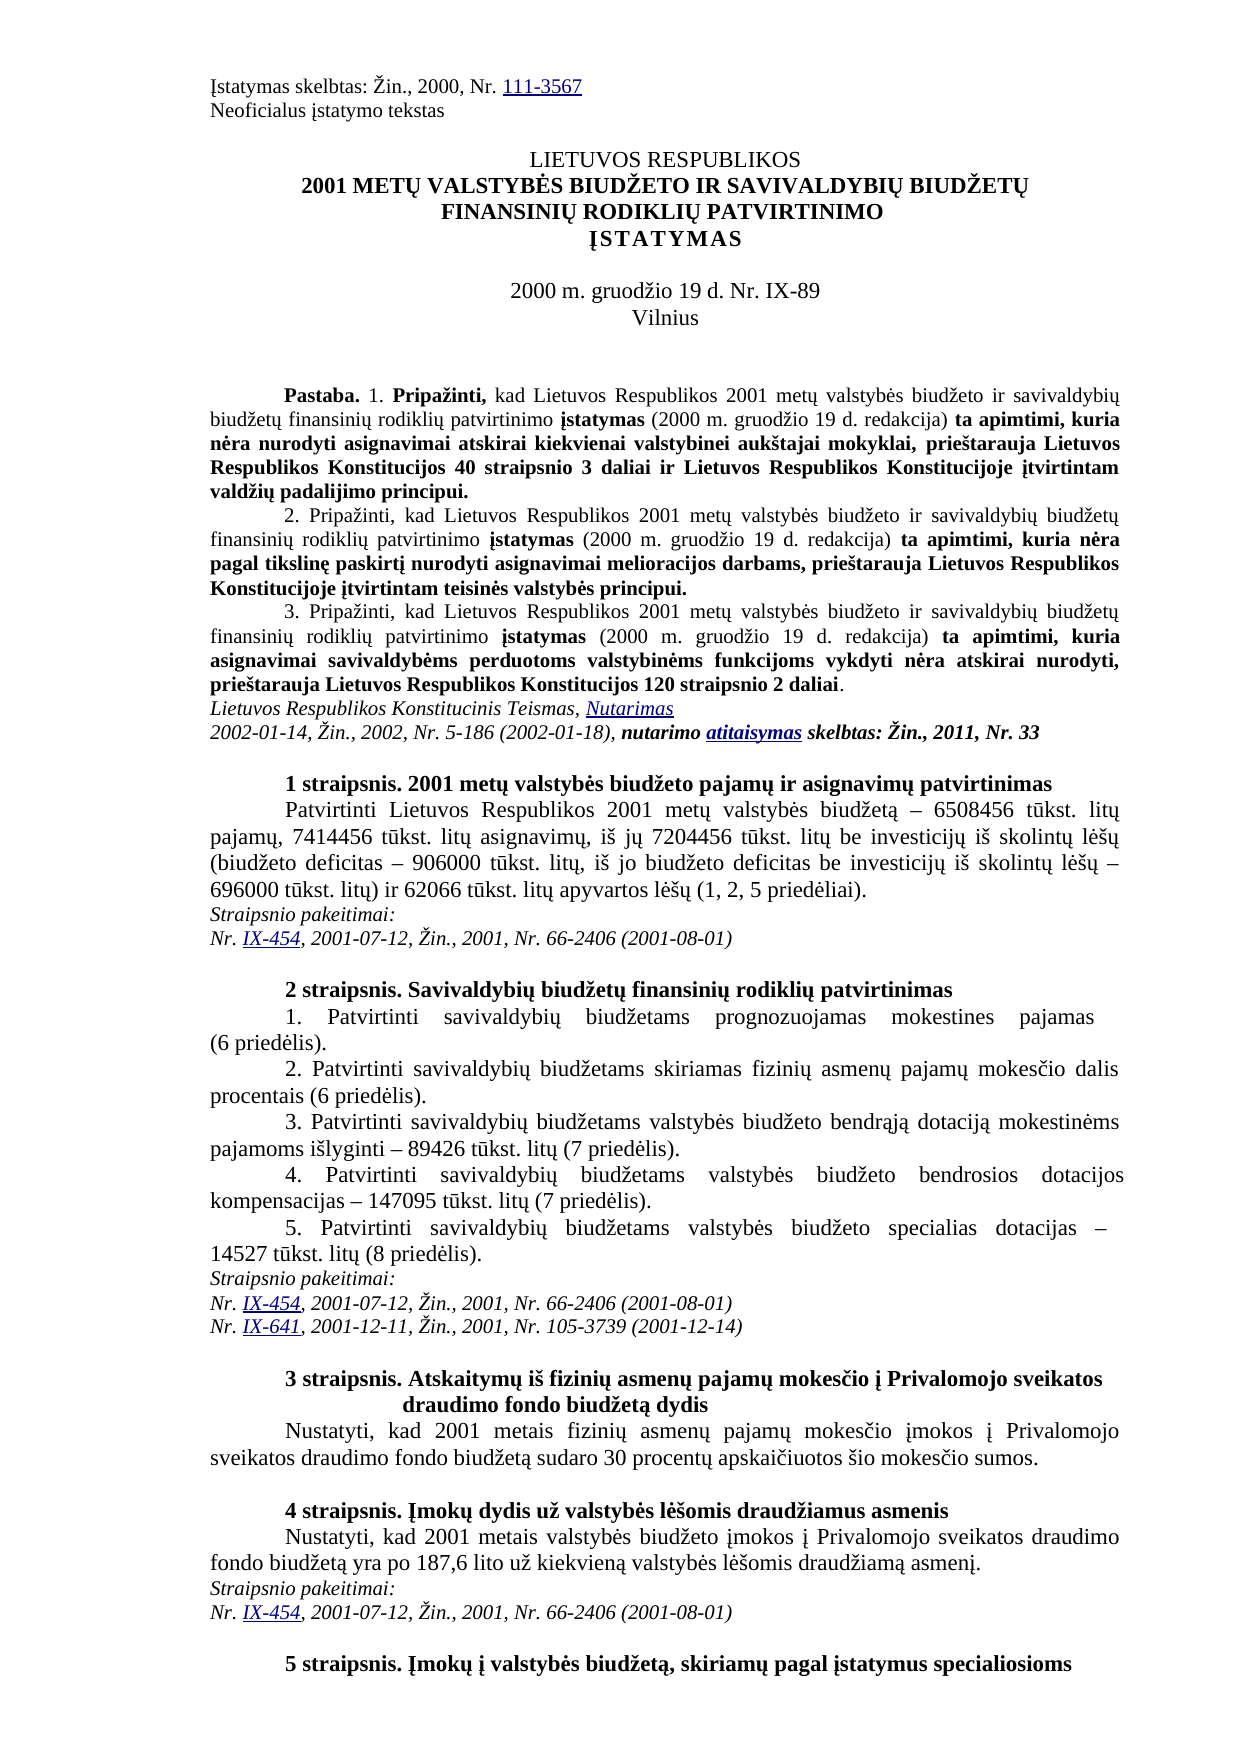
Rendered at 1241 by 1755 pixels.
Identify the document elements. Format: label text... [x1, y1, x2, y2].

text 4 straipsnis. Įmokų dydis už valstybės lėšomis draudžiamus asmenis [210, 1497, 1120, 1523]
text FINANSINIŲ RODIKLIŲ PATVIRTINIMO [210, 198, 1120, 225]
subtitle 3. Patvirtinti savivaldybių biudžetams valstybės biudžeto bendrąją dotaciją mokestinėms pajamoms išlyginti – 89426 tūkst. litų (7 priedėlis). [210, 1108, 1120, 1161]
text 2. Pripažinti, kad Lietuvos Respublikos 2001 metų valstybės biudžeto ir savivaldybių biudžetų finansinių rodiklių patvirtinimo įstatymas (2000 m. gruodžio 19 d. redakcija) ta apimtimi, kuria nėra pagal tikslinę paskirtį nurodyti asignavimai melioracijos darbams, prieštarauja Lietuvos Respublikos Konstitucijoje įtvirtintam teisinės valstybės principui. [210, 503, 1120, 599]
text Nr. IX-454, 2001-07-12, Žin., 2001, Nr. 66-2406 (2001-08-01) [210, 1600, 1120, 1624]
text Įstatymas skelbtas: Žin., 2000, Nr. 111-3567 [210, 73, 1120, 98]
text Straipsnio pakeitimai: [210, 902, 1120, 926]
text Nr. IX-454, 2001-07-12, Žin., 2001, Nr. 66-2406 (2001-08-01) [210, 926, 1120, 950]
text 5 straipsnis. Įmokų į valstybės biudžetą, skiriamų pagal įstatymus specialiosioms [285, 1650, 1120, 1677]
text Pastaba. 1. Pripažinti, kad Lietuvos Respublikos 2001 metų valstybės biudžeto ir savivaldybių biudžetų finansinių rodiklių patvirtinimo įstatymas (2000 m. gruodžio 19 d. redakcija) ta apimtimi, kuria nėra nurodyti asignavimai atskirai kiekvienai valstybinei aukštajai mokyklai, prieštarauja Lietuvos Respublikos Konstitucijos 40 straipsnio 3 daliai ir Lietuvos Respublikos Konstitucijoje įtvirtintam valdžių padalijimo principui. [210, 383, 1120, 503]
text Straipsnio pakeitimai: [210, 1576, 1120, 1600]
text 3. Pripažinti, kad Lietuvos Respublikos 2001 metų valstybės biudžeto ir savivaldybių biudžetų finansinių rodiklių patvirtinimo įstatymas (2000 m. gruodžio 19 d. redakcija) ta apimtimi, kuria asignavimai savivaldybėms perduotoms valstybinėms funkcijoms vykdyti nėra atskirai nurodyti, prieštarauja Lietuvos Respublikos Konstitucijos 120 straipsnio 2 daliai. [210, 599, 1120, 696]
text 2. Patvirtinti savivaldybių biudžetams skiriamas fizinių asmenų pajamų mokesčio dalis procentais (6 priedėlis). [210, 1056, 1120, 1108]
text 2000 m. gruodžio 19 d. Nr. IX-89 Vilnius [210, 277, 1120, 330]
text LIETUVOS RESPUBLIKOS [210, 146, 1120, 172]
text draudimo fondo biudžetą dydis [402, 1391, 1120, 1418]
text 2002-01-14, Žin., 2002, Nr. 5-186 (2002-01-18), nutarimo atitaisymas skelbtas: Žin., 2011, Nr. 33 [210, 720, 1120, 744]
text 1 straipsnis. 2001 metų valstybės biudžeto pajamų ir asignavimų patvirtinimas [285, 770, 1120, 797]
text 3 straipsnis. Atskaitymų iš fizinių asmenų pajamų mokesčio į Privalomojo sveikatos [285, 1365, 1120, 1391]
text Lietuvos Respublikos Konstitucinis Teismas, Nutarimas [210, 696, 1120, 720]
text 2001 METŲ VALSTYBĖS BIUDŽETO IR SAVIVALDYBIŲ BIUDŽETŲ [210, 172, 1120, 198]
text Nr. IX-454, 2001-07-12, Žin., 2001, Nr. 66-2406 (2001-08-01) [210, 1290, 1120, 1314]
text Straipsnio pakeitimai: [210, 1266, 1120, 1290]
text Nustatyti, kad 2001 metais fizinių asmenų pajamų mokesčio įmokos į Privalomojo sveikatos draudimo fondo biudžetą sudaro 30 procentų apskaičiuotos šio mokesčio sumos. [210, 1418, 1120, 1470]
text Nr. IX-641, 2001-12-11, Žin., 2001, Nr. 105-3739 (2001-12-14) [210, 1314, 1155, 1338]
text Patvirtinti Lietuvos Respublikos 2001 metų valstybės biudžetą – 6508456 tūkst. litų pajamų, 7414456 tūkst. litų asignavimų, iš jų 7204456 tūkst. litų be investicijų iš skolintų lėšų (biudžeto deficitas – 906000 tūkst. litų, iš jo biudžeto deficitas be investicijų iš skolintų lėšų – 696000 tūkst. litų) ir 62066 tūkst. litų apyvartos lėšų (1, 2, 5 priedėliai). [210, 797, 1120, 902]
text 5. Patvirtinti savivaldybių biudžetams valstybės biudžeto specialias dotacijas – 14527 tūkst. litų (8 priedėlis). [210, 1214, 1126, 1266]
text ĮSTATYMAS [210, 225, 1120, 251]
text Nustatyti, kad 2001 metais valstybės biudžeto įmokos į Privalomojo sveikatos draudimo fondo biudžetą yra po 187,6 lito už kiekvieną valstybės lėšomis draudžiamą asmenį. [210, 1523, 1120, 1576]
subtitle 2 straipsnis. Savivaldybių biudžetų finansinių rodiklių patvirtinimas [210, 976, 1120, 1003]
subtitle 1. Patvirtinti savivaldybių biudžetams prognozuojamas mokestines pajamas (6 priedėlis). [210, 1003, 1120, 1056]
text Neoficialus įstatymo tekstas [210, 98, 1120, 122]
text 4. Patvirtinti savivaldybių biudžetams valstybės biudžeto bendrosios dotacijos kompensacijas – 147095 tūkst. litų (7 priedėlis). [210, 1161, 1126, 1214]
